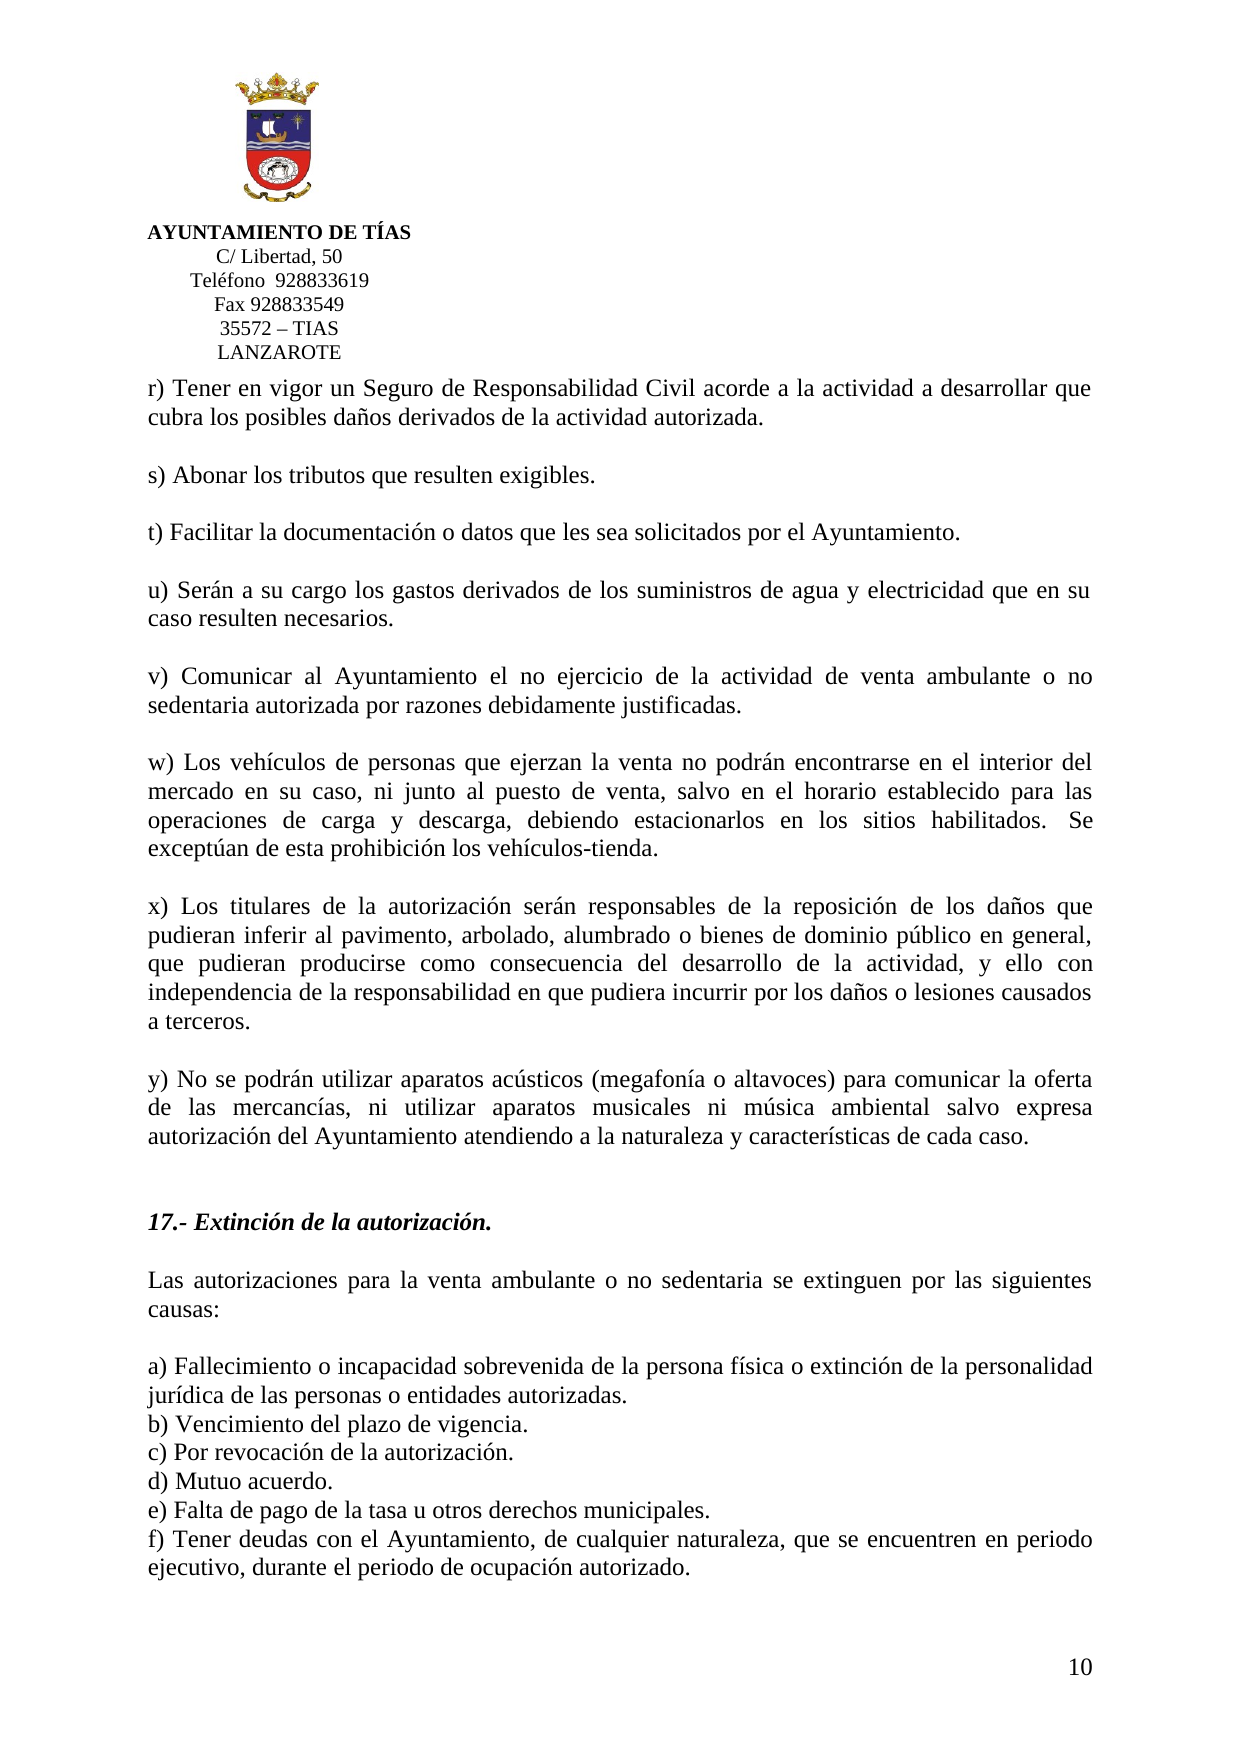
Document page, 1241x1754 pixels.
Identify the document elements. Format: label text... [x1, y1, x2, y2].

list Abonar los tributos que resulten exigibles. [148, 460, 1105, 488]
list No se podrán utilizar aparatos acústicos (megafonía o altavoces) para comunicar la oferta de las mercancías, ni utilizar aparatos musicales ni música ambiental salvo expresa autorización del Ayuntamiento atendiendo a la naturaleza y características de cada caso. [148, 1064, 1093, 1150]
list Por revocación de la autorización. [148, 1437, 1105, 1466]
list Fallecimiento o incapacidad sobrevenida de la persona física o extinción de la personalidad jurídica de las personas o entidades autorizadas. [148, 1351, 1093, 1409]
list Los vehículos de personas que ejerzan la venta no podrán encontrarse en el interior del mercado en su caso, ni junto al puesto de venta, salvo en el horario establecido para las operaciones de carga y descarga, debiendo estacionarlos en los sitios habilitados. Se exceptúan de esta prohibición los vehículos-tienda. [148, 747, 1093, 862]
list Comunicar al Ayuntamiento el no ejercicio de la actividad de venta ambulante o no sedentaria autorizada por razones debidamente justificadas. [148, 661, 1093, 718]
list Facilitar la documentación o datos que les sea solicitados por el Ayuntamiento. [148, 517, 1105, 546]
text Las autorizaciones para la venta ambulante o no sedentaria se extinguen por las siguientes causas: [148, 1265, 1105, 1322]
list Tener en vigor un Seguro de Responsabilidad Civil acorde a la actividad a desarrollar que cubra los posibles daños derivados de la actividad autorizada. [148, 373, 1093, 431]
picture [235, 72, 319, 202]
list Tener deudas con el Ayuntamiento, de cualquier naturaleza, que se encuentren en periodo ejecutivo, durante el periodo de ocupación autorizado. [148, 1524, 1093, 1581]
list Vencimiento del plazo de vigencia. [148, 1409, 1105, 1437]
list Falta de pago de la tasa u otros derechos municipales. [148, 1495, 1105, 1524]
subtitle 17.- Extinción de la autorización. [148, 1207, 1105, 1236]
list Serán a su cargo los gastos derivados de los suministros de agua y electricidad que en su caso resulten necesarios. [148, 575, 1092, 632]
list Los titulares de la autorización serán responsables de la reposición de los daños que pudieran inferir al pavimento, arbolado, alumbrado o bienes de dominio público en general, que pudieran producirse como consecuencia del desarrollo de la actividad, y ello con independencia de la responsabilidad en que pudiera incurrir por los daños o lesiones causados a terceros. [148, 891, 1093, 1035]
list Mutuo acuerdo. [148, 1466, 1105, 1495]
